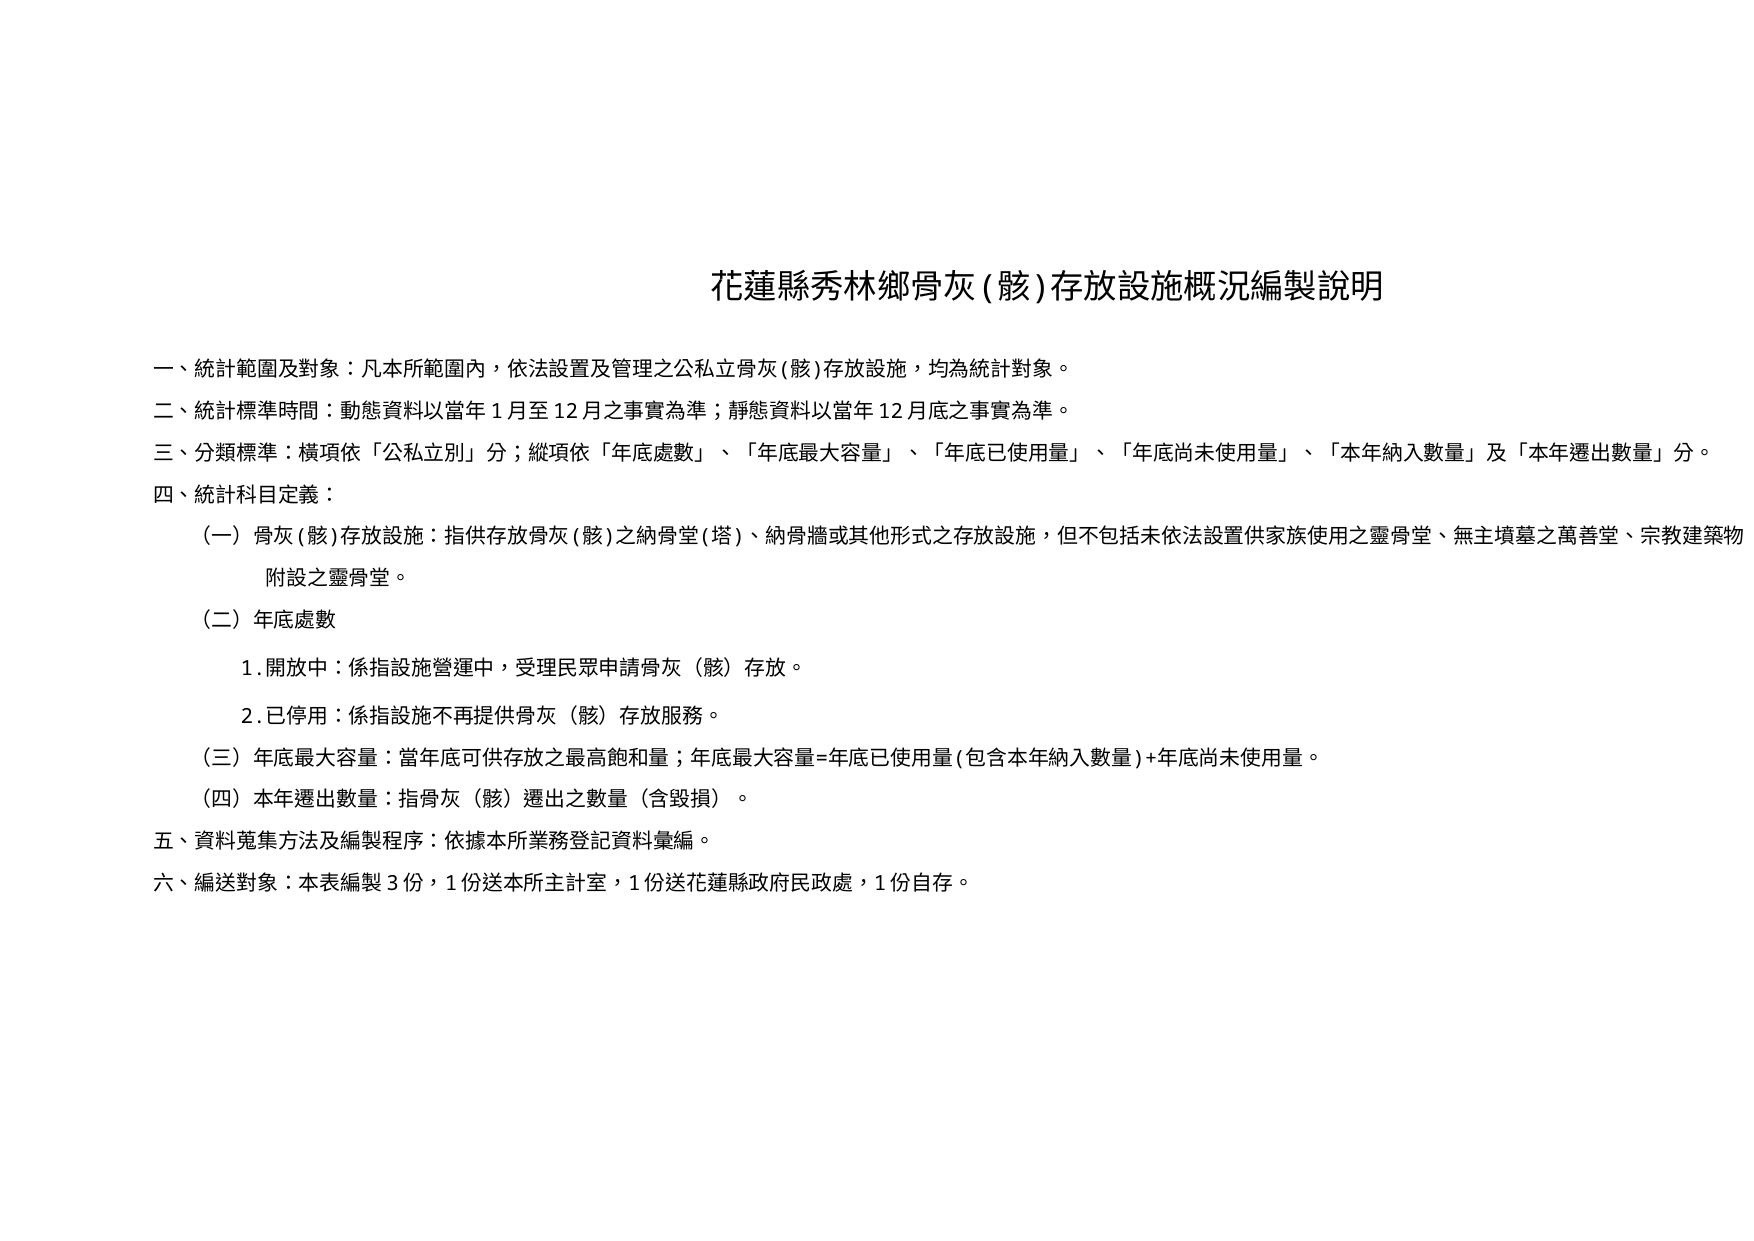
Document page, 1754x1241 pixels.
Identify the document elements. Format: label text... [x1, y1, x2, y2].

table_cell 五、資料蒐集方法及編製程序：依據本所業務登記資料彙編。 [150, 819, 1754, 861]
table_cell 四、統計科目定義： [150, 472, 1754, 514]
table_cell （四）本年遷出數量：指骨灰（骸）遷出之數量（含毀損）。 [150, 777, 1754, 819]
table_cell 六、編送對象：本表編製3份，1份送本所主計室，1份送花蓮縣政府民政處，1份自存。 [150, 861, 1754, 903]
table_cell 二、統計標準時間：動態資料以當年1月至12月之事實為準；靜態資料以當年12月底之事實為準。 [150, 389, 1754, 430]
table_cell （三）年底最大容量：當年底可供存放之最高飽和量；年底最大容量=年底已使用量(包含本年納入數量)+年底尚未使用量。 [150, 735, 1754, 777]
table_cell 2.已停用：係指設施不再提供骨灰（骸）存放服務。 [150, 693, 1754, 735]
table_cell （二）年底處數 [150, 598, 1754, 640]
table_cell 一、統計範圍及對象：凡本所範圍內，依法設置及管理之公私立骨灰(骸)存放設施，均為統計對象。 [150, 347, 1754, 388]
table_header 花蓮縣秀林鄉骨灰(骸)存放設施概況編製說明 [150, 222, 1754, 347]
table_cell 1.開放中：係指設施營運中，受理民眾申請骨灰（骸）存放。 [150, 640, 1754, 693]
table_cell （一）骨灰(骸)存放設施：指供存放骨灰(骸)之納骨堂(塔)、納骨牆或其他形式之存放設施，但不包括未依法設置供家族使用之靈骨堂、無主墳墓之萬善堂、宗教建築物 [150, 514, 1754, 556]
table_cell 附設之靈骨堂。 [150, 556, 1754, 598]
table_cell 三、分類標準：橫項依「公私立別」分；縱項依「年底處數」、「年底最大容量」、「年底已使用量」、「年底尚未使用量」、「本年納入數量」及「本年遷出數量」分。 [150, 430, 1754, 472]
